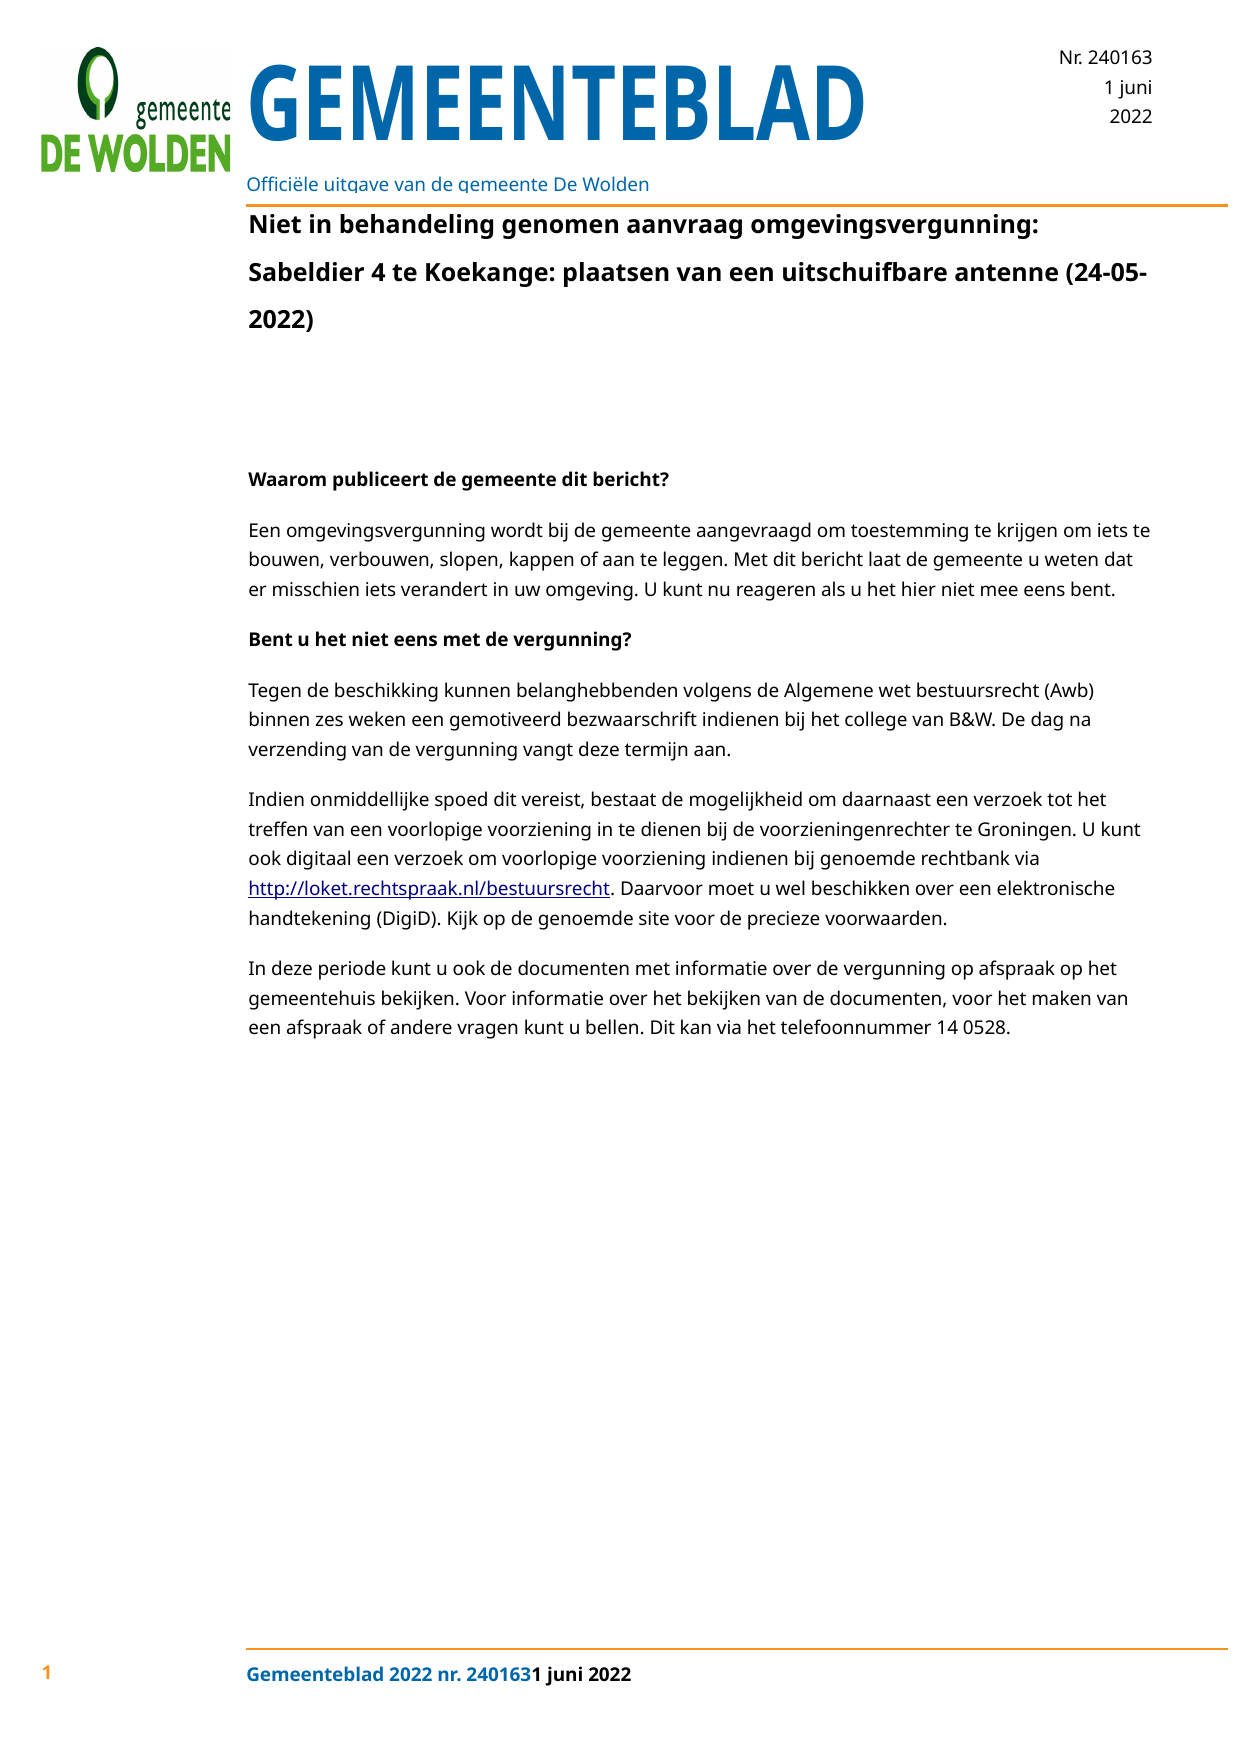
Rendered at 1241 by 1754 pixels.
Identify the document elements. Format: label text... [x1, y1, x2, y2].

text Een omgevingsvergunning wordt bij de gemeente aangevraagd om toestemming te krijgen om iets te bouwen, verbouwen, slopen, kappen of aan te leggen. Met dit bericht laat de gemeente u weten dat er misschien iets verandert in uw omgeving. U kunt nu reageren als u het hier niet mee eens bent. [248, 517, 1152, 602]
text Bent u het niet eens met de vergunning? [248, 626, 1152, 652]
text Tegen de beschikking kunnen belanghebbenden volgens de Algemene wet bestuursrecht (Awb) binnen zes weken een gemotiveerd bezwaarschrift indienen bij het college van B&W. De dag na verzending van de vergunning vangt deze termijn aan. [248, 677, 1152, 762]
text Indien onmiddellijke spoed dit vereist, bestaat de mogelijkheid om daarnaast een verzoek tot het treffen van een voorlopige voorziening in te dienen bij de voorzieningenrechter te Groningen. U kunt ook digitaal een verzoek om voorlopige voorziening indienen bij genoemde rechtbank via http://loket.rechtspraak.nl/bestuursrecht. Daarvoor moet u wel beschikken over een elektronische handtekening (DigiD). Kijk op de genoemde site voor de precieze voorwaarden. [248, 786, 1152, 930]
text Niet in behandeling genomen aanvraag omgevingsvergunning: Sabeldier 4 te Koekange: plaatsen van een uitschuifbare antenne (24-05-2022) [248, 207, 1152, 336]
text In deze periode kunt u ook de documenten met informatie over de vergunning op afspraak op het gemeentehuis bekijken. Voor informatie over het bekijken van de documenten, voor het maken van een afspraak of andere vragen kunt u bellen. Dit kan via het telefoonnummer 14 0528. [248, 955, 1152, 1040]
text Waarom publiceert de gemeente dit bericht? [248, 466, 1152, 492]
picture [41, 47, 231, 172]
